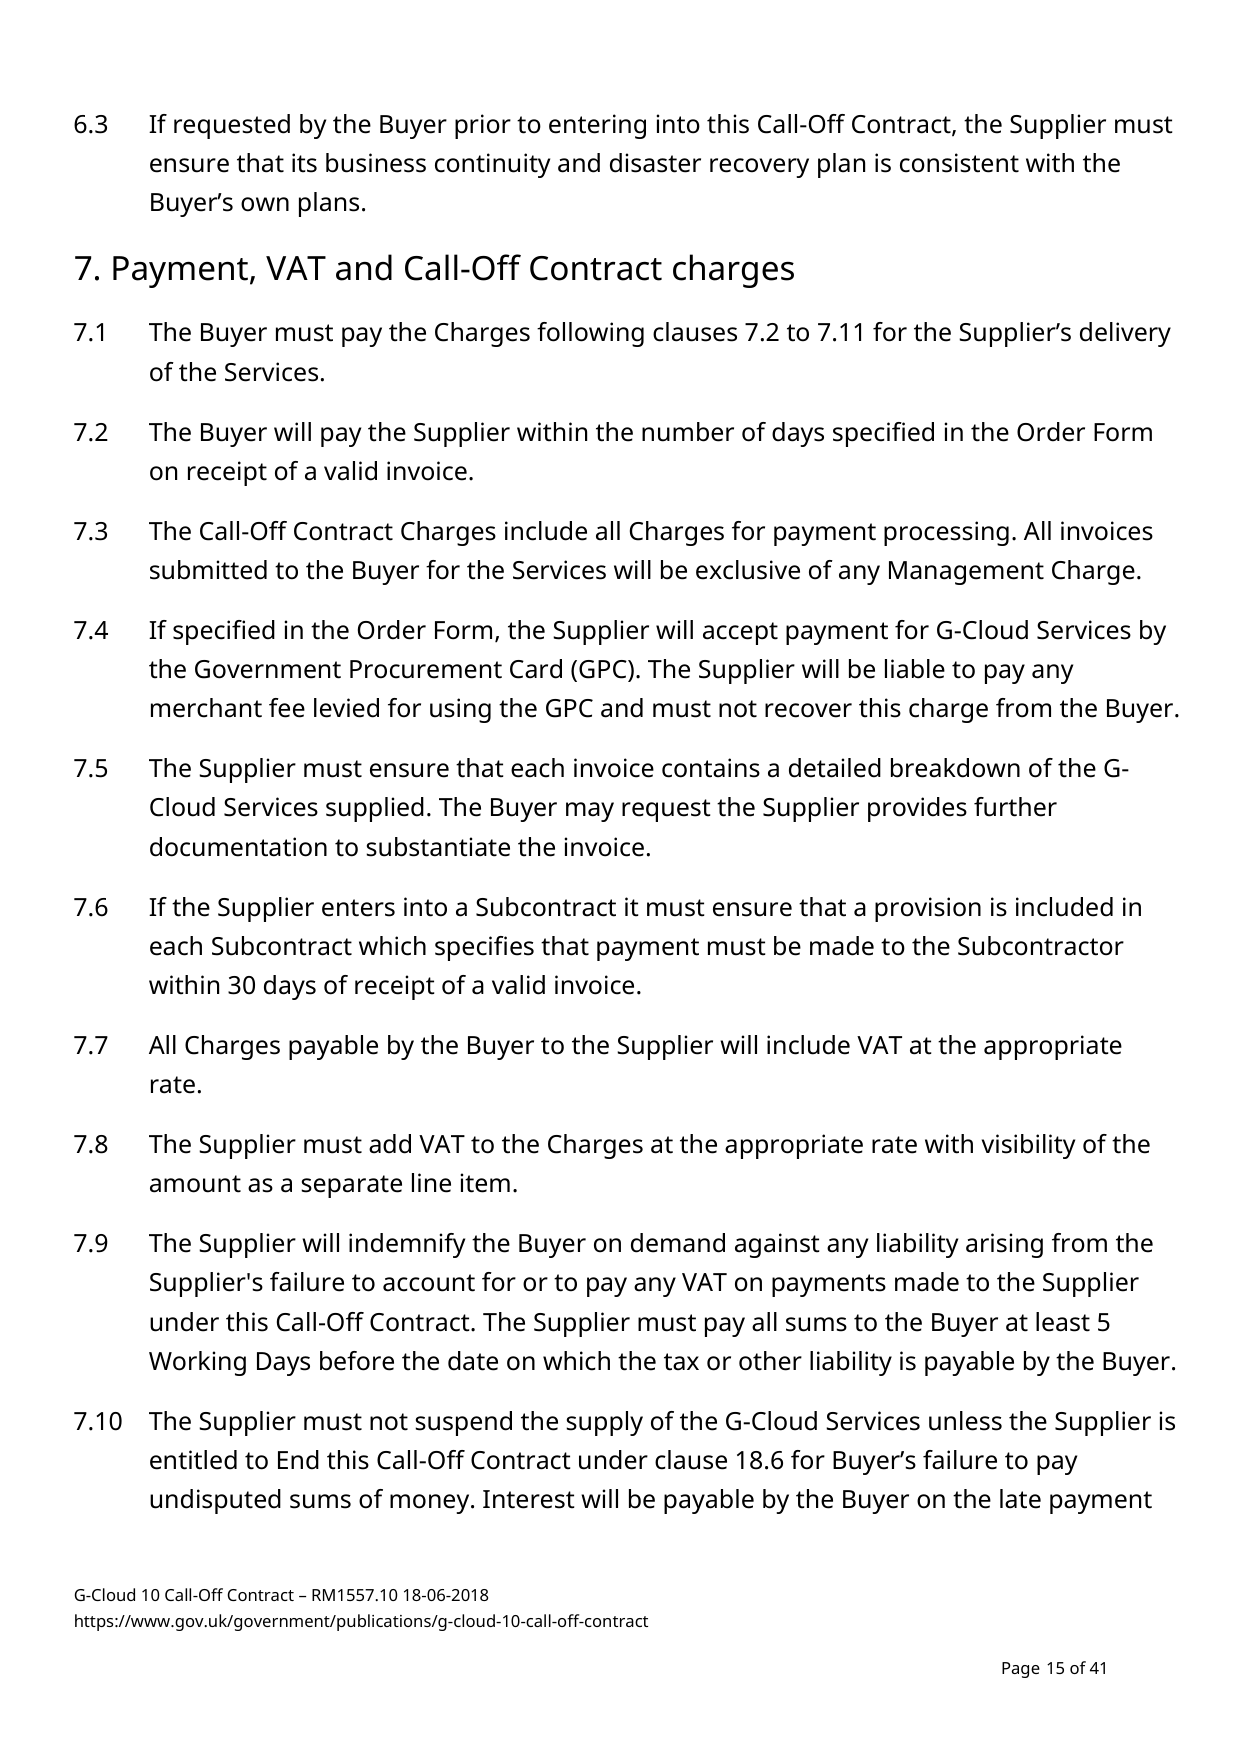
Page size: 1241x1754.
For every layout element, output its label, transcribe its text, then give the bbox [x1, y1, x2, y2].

list All Charges payable by the Buyer to the Supplier will include VAT at the appropriate rate. [73, 1027, 1182, 1101]
list The Buyer must pay the Charges following clauses 7.2 to 7.11 for the Supplier’s delivery of the Services. [73, 315, 1182, 388]
list The Call-Off Contract Charges include all Charges for payment processing. All invoices submitted to the Buyer for the Services will be exclusive of any Management Charge. [73, 513, 1182, 587]
list The Supplier must add VAT to the Charges at the appropriate rate with visibility of the amount as a separate line item. [73, 1127, 1182, 1200]
list The Supplier must ensure that each invoice contains a detailed breakdown of the G-Cloud Services supplied. The Buyer may request the Supplier provides further documentation to substantiate the invoice. [73, 751, 1182, 863]
subtitle 7. Payment, VAT and Call-Off Contract charges [73, 244, 1182, 290]
list The Supplier will indemnify the Buyer on demand against any liability arising from the Supplier's failure to account for or to pay any VAT on payments made to the Supplier under this Call-Off Contract. The Supplier must pay all sums to the Buyer at least 5 Working Days before the date on which the tax or other liability is payable by the Buyer. [73, 1226, 1182, 1377]
list The Buyer will pay the Supplier within the number of days specified in the Order Form on receipt of a valid invoice. [73, 414, 1182, 487]
list If requested by the Buyer prior to entering into this Call-Off Contract, the Supplier must ensure that its business continuity and disaster recovery plan is consistent with the Buyer’s own plans. [73, 106, 1182, 219]
list If specified in the Order Form, the Supplier will accept payment for G-Cloud Services by the Government Procurement Card (GPC). The Supplier will be liable to pay any merchant fee levied for using the GPC and must not recover this charge from the Buyer. [73, 612, 1182, 725]
list If the Supplier enters into a Subcontract it must ensure that a provision is included in each Subcontract which specifies that payment must be made to the Subcontractor within 30 days of receipt of a valid invoice. [73, 889, 1182, 1002]
list The Supplier must not suspend the supply of the G-Cloud Services unless the Supplier is entitled to End this Call-Off Contract under clause 18.6 for Buyer’s failure to pay undisputed sums of money. Interest will be payable by the Buyer on the late payment [73, 1403, 1182, 1516]
